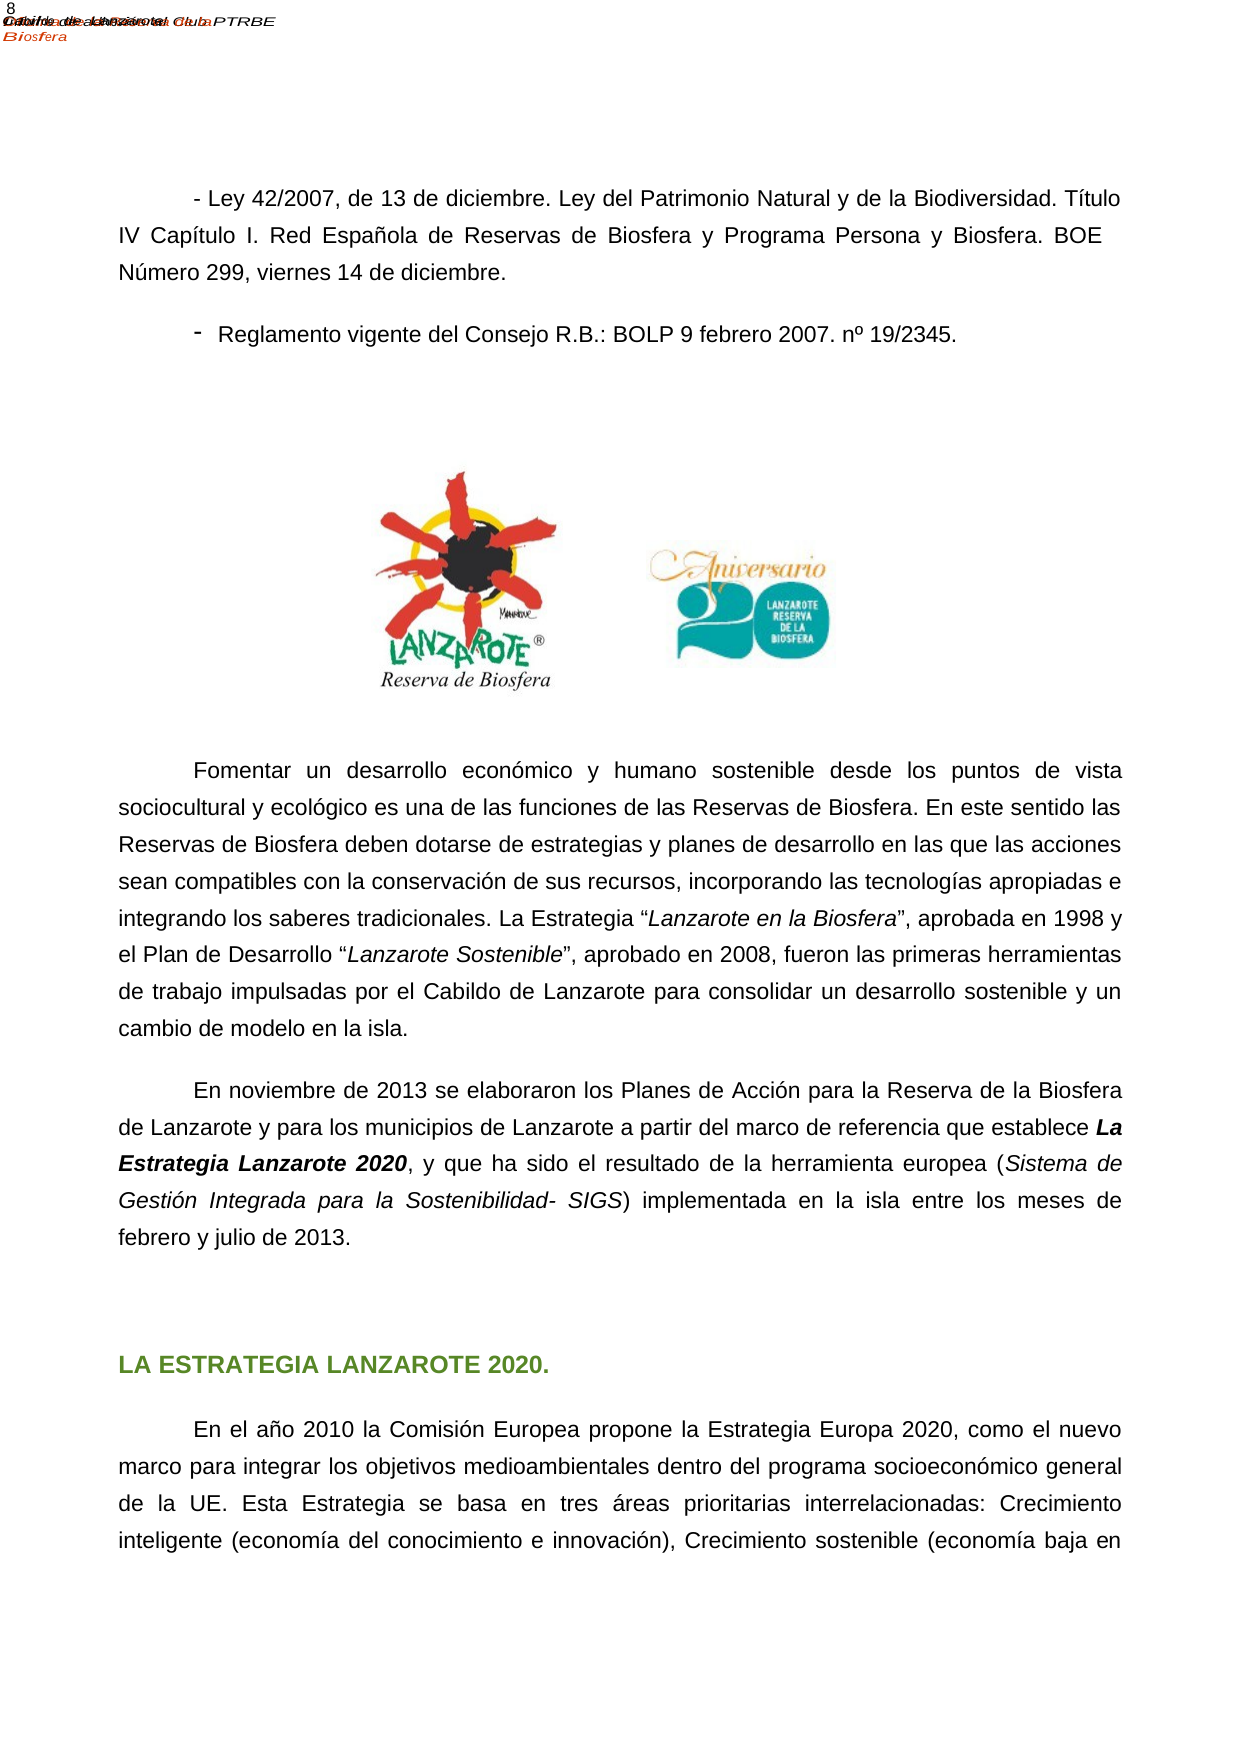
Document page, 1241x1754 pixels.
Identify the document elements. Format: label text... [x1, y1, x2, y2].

text - Reglamento vigente del Consejo R.B.: BOLP 9 febrero 2007. nº 19/2345. [193, 315, 1136, 348]
text En noviembre de 2013 se elaboraron los Planes de Acción para la Reserva de la Biosfera de Lanzarote y para los municipios de Lanzarote a partir del marco de referencia que establece La Estrategia Lanzarote 2020, y que ha sido el resultado de la herramienta europea (Sistema de Gestión Integrada para la Sostenibilidad- SIGS) implementada en la isla entre los meses de febrero y julio de 2013. [118, 1077, 1122, 1251]
picture [371, 456, 563, 697]
text IV Capítulo I. Red Española de Reservas de Biosfera y Programa Persona y Biosfera. BOE Número 299, viernes 14 de diciembre. [118, 222, 1136, 285]
subtitle LA ESTRATEGIA LANZAROTE 2020. [118, 1350, 1136, 1379]
picture [646, 540, 837, 668]
text Fomentar un desarrollo económico y humano sostenible desde los puntos de vista sociocultural y ecológico es una de las funciones de las Reservas de Biosfera. En este sentido las Reservas de Biosfera deben dotarse de estrategias y planes de desarrollo en las que las acciones sean compatibles con la conservación de sus recursos, incorporando las tecnologías apropiadas e integrando los saberes tradicionales. La Estrategia “Lanzarote en la Biosfera”, aprobada en 1998 y el Plan de Desarrollo “Lanzarote Sostenible”, aprobado en 2008, fueron las primeras herramientas de trabajo impulsadas por el Cabildo de Lanzarote para consolidar un desarrollo sostenible y un cambio de modelo en la isla. [118, 757, 1122, 1041]
text En el año 2010 la Comisión Europea propone la Estrategia Europa 2020, como el nuevo marco para integrar los objetivos medioambientales dentro del programa socioeconómico general de la UE. Esta Estrategia se basa en tres áreas prioritarias interrelacionadas: Crecimiento inteligente (economía del conocimiento e innovación), Crecimiento sostenible (economía baja en [118, 1416, 1122, 1553]
text - Ley 42/2007, de 13 de diciembre. Ley del Patrimonio Natural y de la Biodiversidad. Título [193, 185, 1136, 211]
